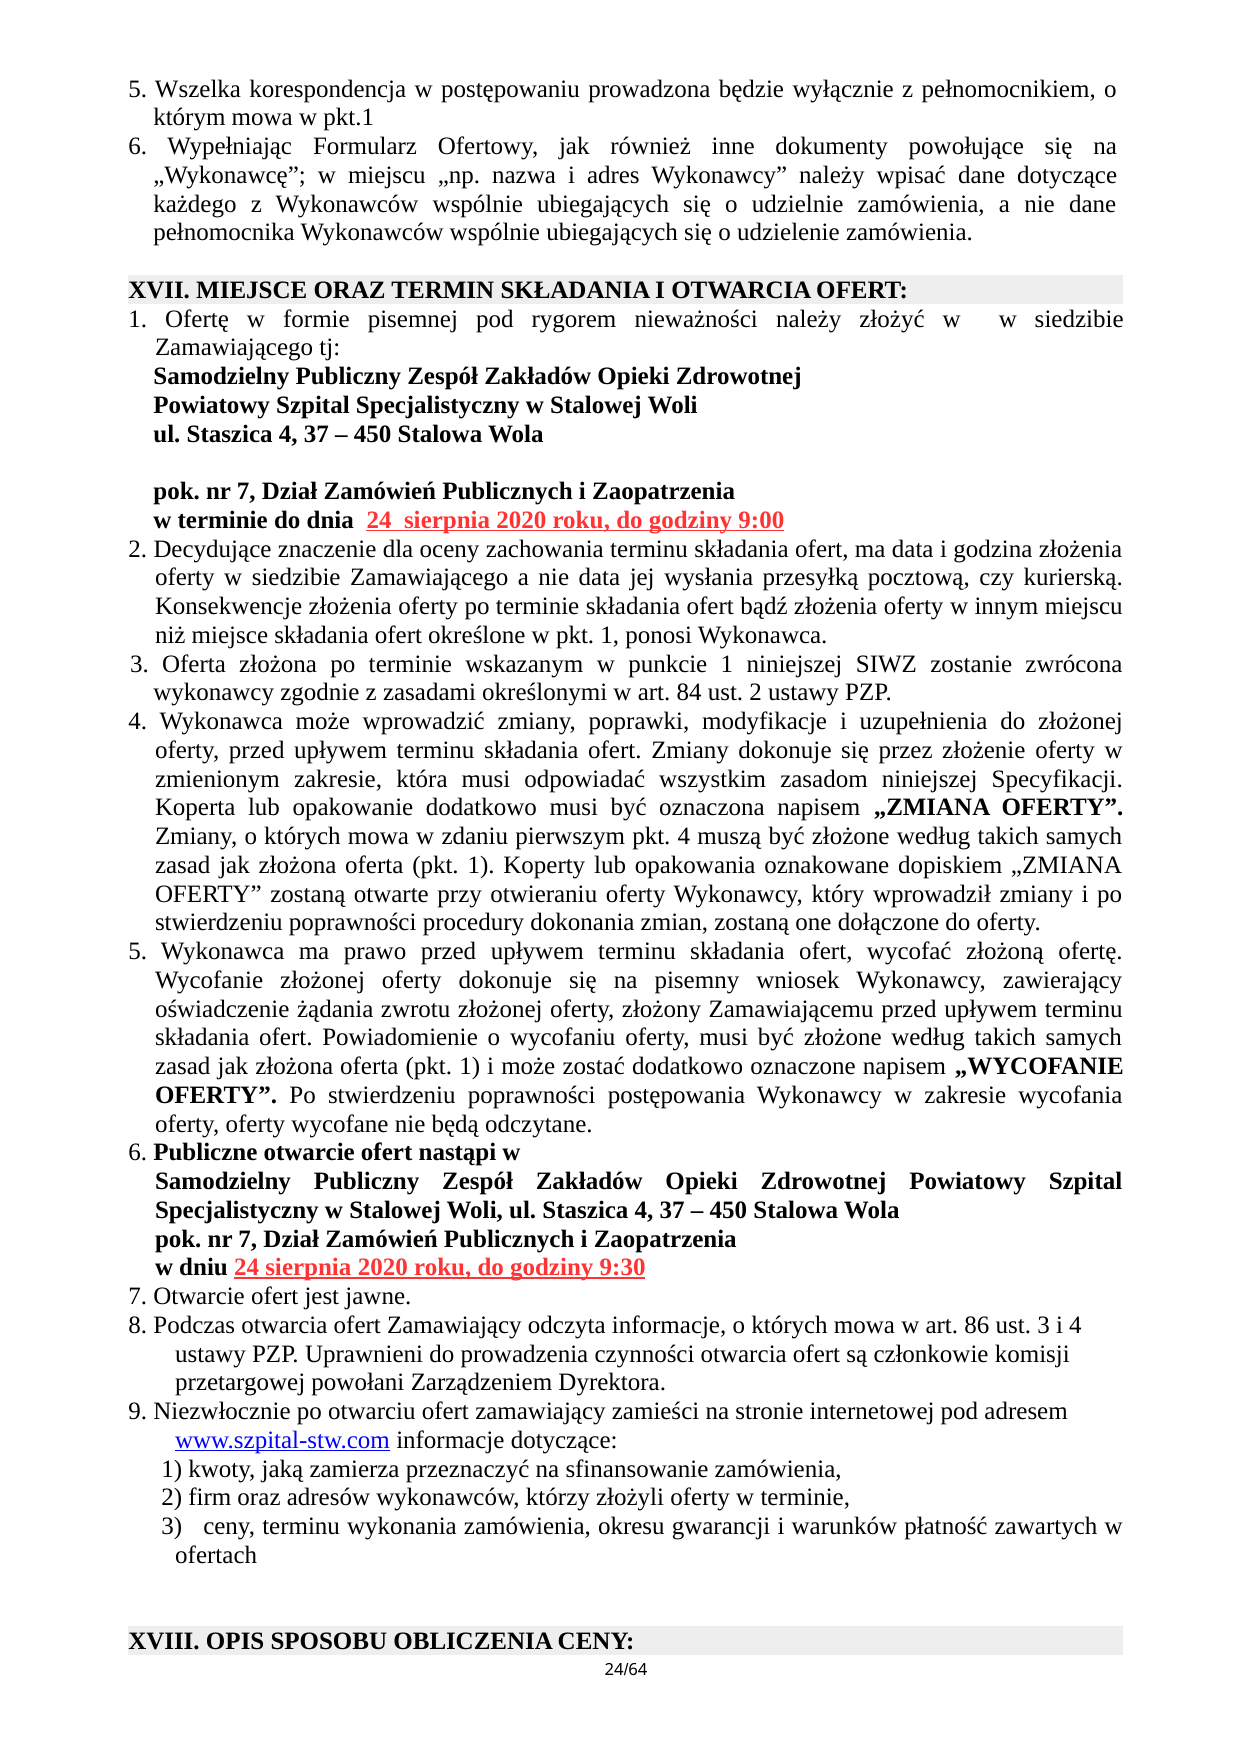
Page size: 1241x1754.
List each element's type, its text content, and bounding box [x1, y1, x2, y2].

text 1. Ofertę w formie pisemnej pod rygorem nieważności należy złożyć w w siedzibie Zamawiającego tj: [128, 304, 1123, 361]
text Powiatowy Szpital Specjalistyczny w Stalowej Woli [153, 390, 1123, 419]
text pok. nr 7, Dział Zamówień Publicznych i Zaopatrzenia [153, 476, 1123, 505]
text 4. Wykonawca może wprowadzić zmiany, poprawki, modyfikacje i uzupełnienia do złożonej oferty, przed upływem terminu składania ofert. Zmiany dokonuje się przez złożenie oferty w zmienionym zakresie, która musi odpowiadać wszystkim zasadom niniejszej Specyfikacji. Koperta lub opakowanie dodatkowo musi być oznaczona napisem „ZMIANA OFERTY”. Zmiany, o których mowa w zdaniu pierwszym pkt. 4 muszą być złożone według takich samych zasad jak złożona oferta (pkt. 1). Koperty lub opakowania oznakowane dopiskiem „ZMIANA OFERTY” zostaną otwarte przy otwieraniu oferty Wykonawcy, który wprowadził zmiany i po stwierdzeniu poprawności procedury dokonania zmian, zostaną one dołączone do oferty. [128, 706, 1123, 936]
text 2. Decydujące znaczenie dla oceny zachowania terminu składania ofert, ma data i godzina złożenia oferty w siedzibie Zamawiającego a nie data jej wysłania przesyłką pocztową, czy kurierską. Konsekwencje złożenia oferty po terminie składania ofert bądź złożenia oferty w innym miejscu niż miejsce składania ofert określone w pkt. 1, ponosi Wykonawca. [128, 534, 1123, 649]
text Samodzielny Publiczny Zespół Zakładów Opieki Zdrowotnej [153, 361, 1123, 390]
text 7. Otwarcie ofert jest jawne. [128, 1281, 1123, 1310]
text 9. Niezwłocznie po otwarciu ofert zamawiający zamieści na stronie internetowej pod adresem www.szpital-stw.com informacje dotyczące: [128, 1396, 1123, 1454]
text 3. Oferta złożona po terminie wskazanym w punkcie 1 niniejszej SIWZ zostanie zwrócona wykonawcy zgodnie z zasadami określonymi w art. 84 ust. 2 ustawy PZP. [130, 649, 1123, 706]
text pok. nr 7, Dział Zamówień Publicznych i Zaopatrzenia [155, 1224, 1123, 1252]
text ul. Staszica 4, 37 – 450 Stalowa Wola [153, 419, 1123, 447]
text 5. Wszelka korespondencja w postępowaniu prowadzona będzie wyłącznie z pełnomocnikiem, o którym mowa w pkt.1 [128, 74, 1117, 131]
text 6. Wypełniając Formularz Ofertowy, jak również inne dokumenty powołujące się na „Wykonawcę”; w miejscu „np. nazwa i adres Wykonawcy” należy wpisać dane dotyczące każdego z Wykonawców wspólnie ubiegających się o udzielnie zamówienia, a nie dane pełnomocnika Wykonawców wspólnie ubiegających się o udzielenie zamówienia. [128, 131, 1117, 246]
text 2) firm oraz adresów wykonawców, którzy złożyli oferty w terminie, [161, 1482, 1123, 1511]
list ceny, terminu wykonania zamówienia, okresu gwarancji i warunków płatność zawartych w ofertach [161, 1511, 1123, 1569]
text 6. Publiczne otwarcie ofert nastąpi w [128, 1137, 1123, 1166]
text Samodzielny Publiczny Zespół Zakładów Opieki Zdrowotnej Powiatowy Szpital Specjalistyczny w Stalowej Woli, ul. Staszica 4, 37 – 450 Stalowa Wola [155, 1166, 1123, 1224]
text XVIII. OPIS SPOSOBU OBLICZENIA CENY: [128, 1626, 1123, 1655]
text XVII. MIEJSCE ORAZ TERMIN SKŁADANIA I OTWARCIA OFERT: [128, 275, 1123, 304]
text w dniu 24 sierpnia 2020 roku, do godziny 9:30 [155, 1252, 1123, 1281]
text 8. Podczas otwarcia ofert Zamawiający odczyta informacje, o których mowa w art. 86 ust. 3 i 4 ustawy PZP. Uprawnieni do prowadzenia czynności otwarcia ofert są członkowie komisji przetargowej powołani Zarządzeniem Dyrektora. [128, 1310, 1123, 1396]
text 5. Wykonawca ma prawo przed upływem terminu składania ofert, wycofać złożoną ofertę. Wycofanie złożonej oferty dokonuje się na pisemny wniosek Wykonawcy, zawierający oświadczenie żądania zwrotu złożonej oferty, złożony Zamawiającemu przed upływem terminu składania ofert. Powiadomienie o wycofaniu oferty, musi być złożone według takich samych zasad jak złożona oferta (pkt. 1) i może zostać dodatkowo oznaczone napisem „WYCOFANIE OFERTY”. Po stwierdzeniu poprawności postępowania Wykonawcy w zakresie wycofania oferty, oferty wycofane nie będą odczytane. [128, 936, 1123, 1137]
text w terminie do dnia 24 sierpnia 2020 roku, do godziny 9:00 [153, 505, 1123, 534]
text 1) kwoty, jaką zamierza przeznaczyć na sfinansowanie zamówienia, [161, 1454, 1123, 1482]
